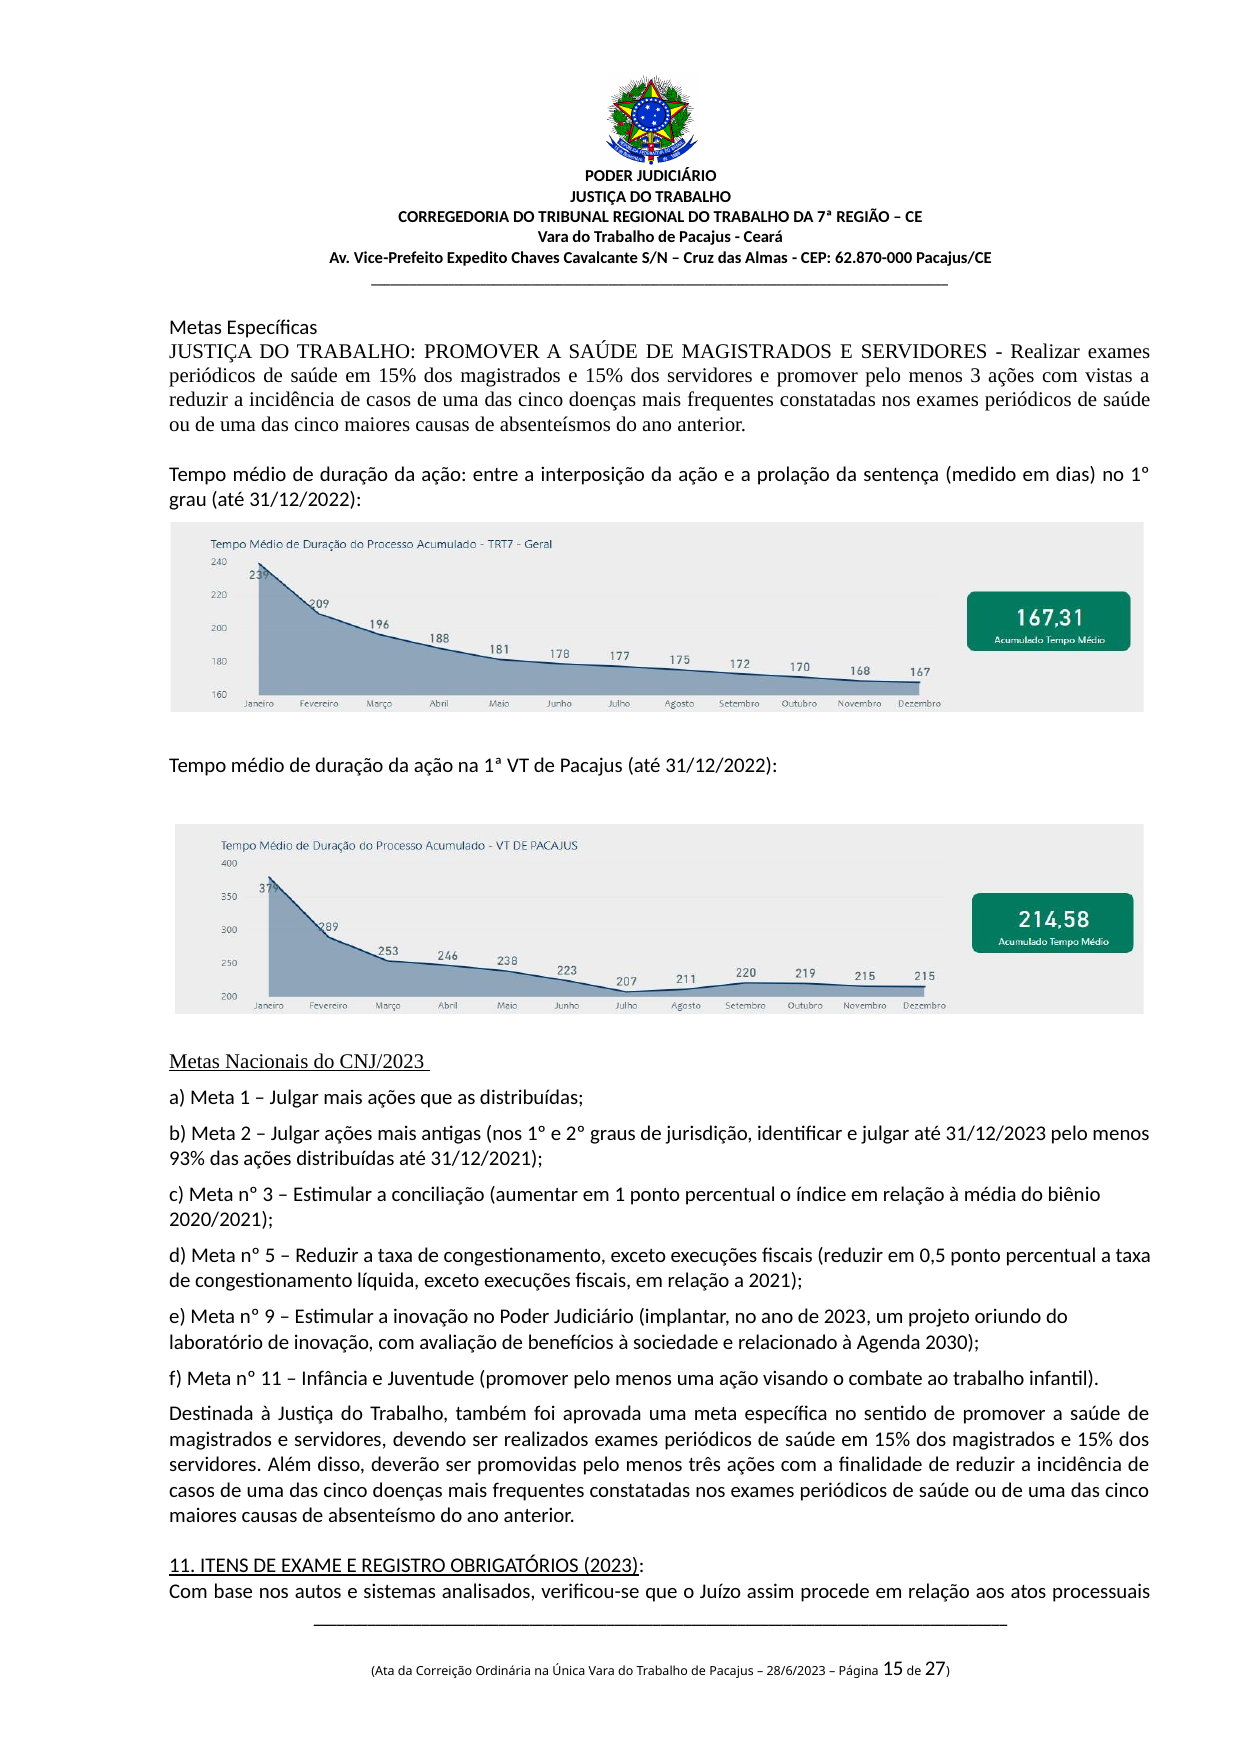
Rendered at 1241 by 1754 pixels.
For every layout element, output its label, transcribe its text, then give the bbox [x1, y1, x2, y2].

subtitle Destinada à Justiça do Trabalho, também foi aprovada uma meta específica no sentido de promover a saúde de magistrados e servidores, devendo ser realizados exames periódicos de saúde em 15% dos magistrados e 15% dos servidores. Além disso, deverão ser promovidas pelo menos três ações com a finalidade de reduzir a incidência de casos de uma das cinco doenças mais frequentes constatadas nos exames periódicos de saúde ou de uma das cinco maiores causas de absenteísmo do ano anterior. [169, 1401, 1152, 1528]
subtitle b) Meta 2 – Julgar ações mais antigas (nos 1º e 2º graus de jurisdição, identificar e julgar até 31/12/2023 pelo menos 93% das ações distribuídas até 31/12/2021); [169, 1120, 1152, 1171]
subtitle a) Meta 1 – Julgar mais ações que as distribuídas; [169, 1084, 1152, 1109]
subtitle Metas Nacionais do CNJ/2023 [169, 1049, 1152, 1073]
picture [175, 824, 1144, 1014]
subtitle Tempo médio de duração da ação na 1ª VT de Pacajus (até 31/12/2022): [169, 752, 1152, 778]
subtitle Com base nos autos e sistemas analisados, verificou-se que o Juízo assim procede em relação aos atos processuais [169, 1578, 1152, 1603]
subtitle c) Meta nº 3 – Estimular a conciliação (aumentar em 1 ponto percentual o índice em relação à média do biênio 2020/2021); [169, 1181, 1152, 1232]
subtitle 11. ITENS DE EXAME E REGISTRO OBRIGATÓRIOS (2023): [169, 1553, 1152, 1578]
subtitle JUSTIÇA DO TRABALHO: PROMOVER A SAÚDE DE MAGISTRADOS E SERVIDORES - Realizar exames periódicos de saúde em 15% dos magistrados e 15% dos servidores e promover pelo menos 3 ações com vistas a reduzir a incidência de casos de uma das cinco doenças mais frequentes constatadas nos exames periódicos de saúde ou de uma das cinco maiores causas de absenteísmos do ano anterior. [169, 339, 1152, 436]
subtitle d) Meta nº 5 – Reduzir a taxa de congestionamento, exceto execuções fiscais (reduzir em 0,5 ponto percentual a taxa de congestionamento líquida, exceto execuções fiscais, em relação a 2021); [169, 1242, 1152, 1293]
subtitle Tempo médio de duração da ação: entre a interposição da ação e a prolação da sentença (medido em dias) no 1º grau (até 31/12/2022): [169, 461, 1152, 512]
picture [170, 522, 1144, 712]
subtitle f) Meta nº 11 – Infância e Juventude (promover pelo menos uma ação visando o combate ao trabalho infantil). [169, 1365, 1152, 1390]
subtitle Metas Específicas [169, 314, 1152, 339]
picture [601, 73, 700, 166]
subtitle e) Meta nº 9 – Estimular a inovação no Poder Judiciário (implantar, no ano de 2023, um projeto oriundo do laboratório de inovação, com avaliação de benefícios à sociedade e relacionado à Agenda 2030); [169, 1303, 1152, 1354]
